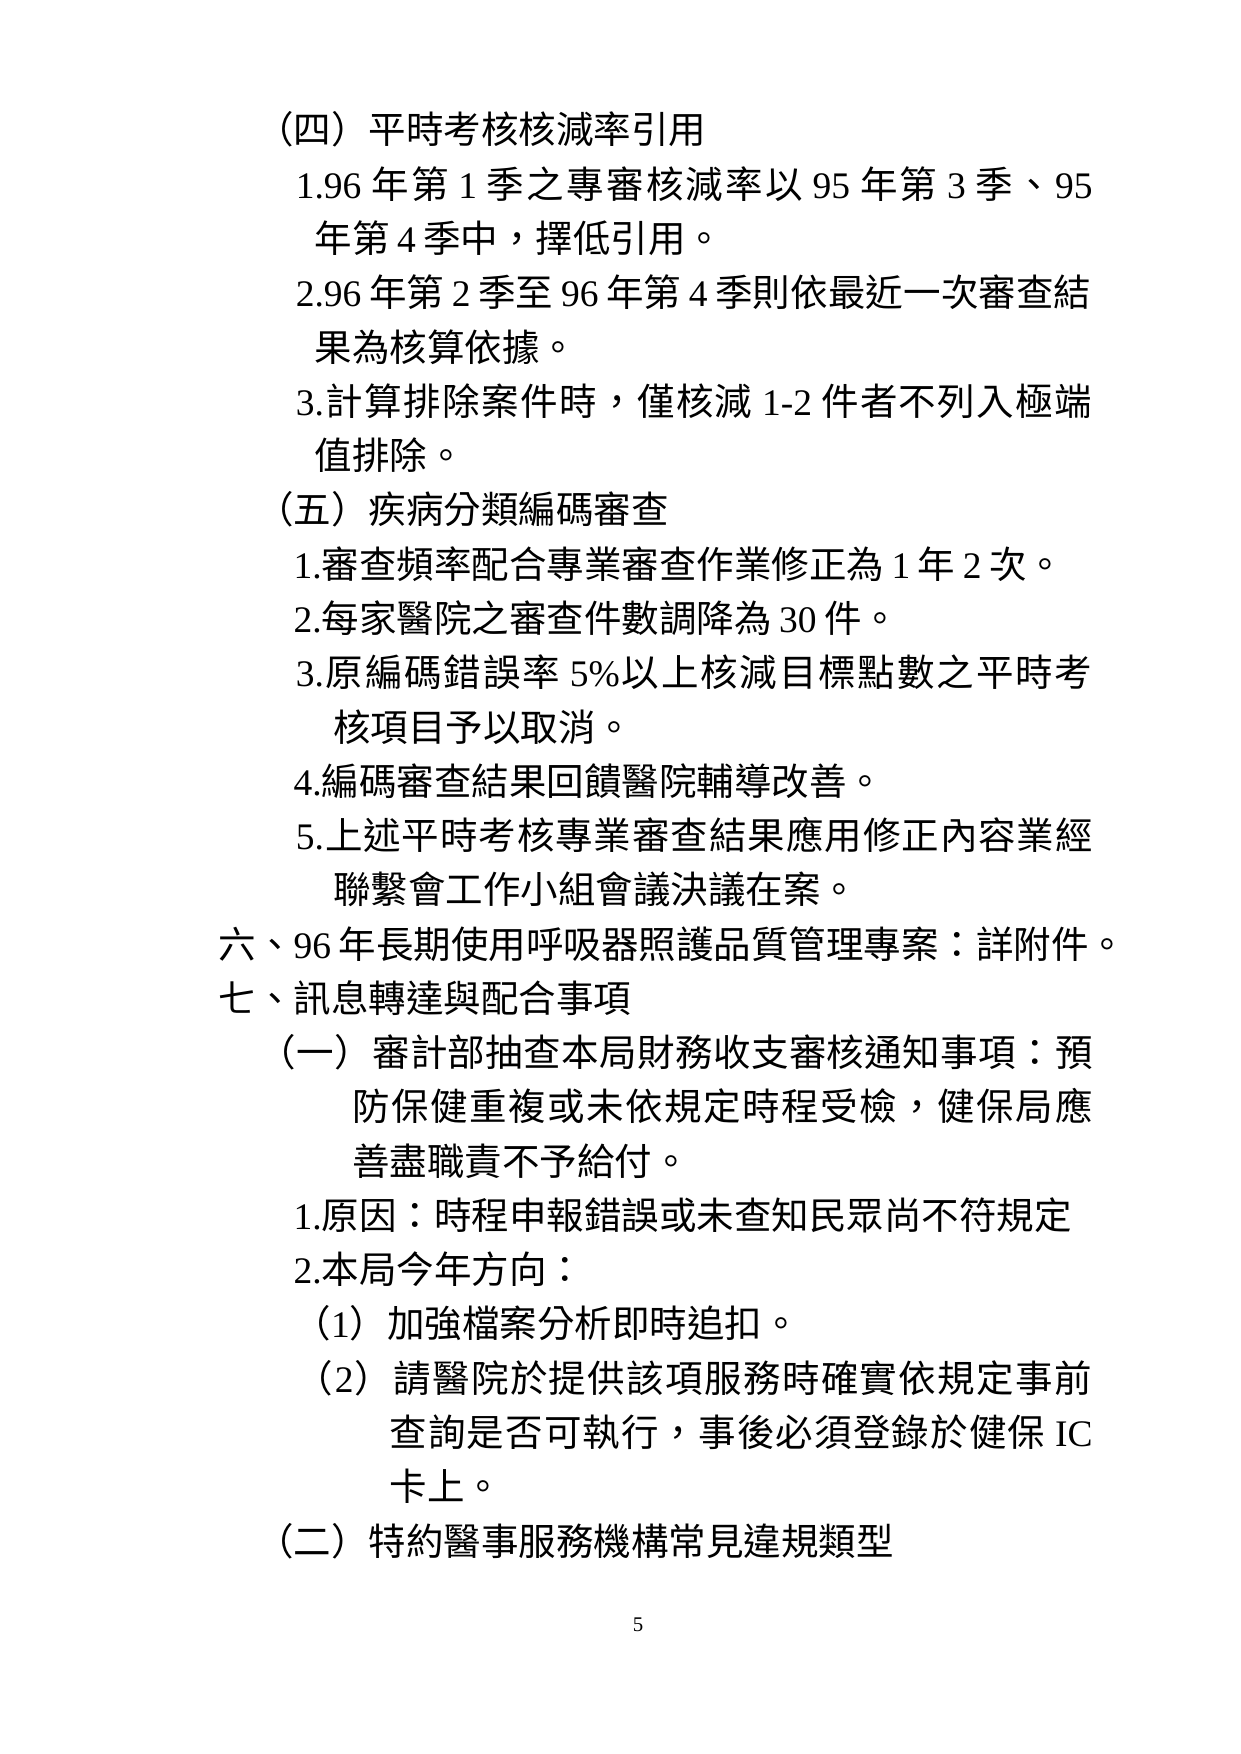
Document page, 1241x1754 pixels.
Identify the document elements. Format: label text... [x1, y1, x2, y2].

text （一）審計部抽查本局財務收支審核通知事項：預防保健重複或未依規定時程受檢，健保局應善盡職責不予給付。 [258, 1023, 1092, 1186]
text 1.96年第1季之專審核減率以95年第3季、95年第4季中，擇低引用。 [296, 155, 1092, 263]
text 4.編碼審查結果回饋醫院輔導改善。 [181, 752, 1092, 806]
text 1.原因：時程申報錯誤或未查知民眾尚不符規定 [181, 1186, 1092, 1240]
text 六、96年長期使用呼吸器照護品質管理專案：詳附件。 [181, 914, 1092, 969]
text 2.本局今年方向： [181, 1240, 1092, 1294]
text （四）平時考核核減率引用 [181, 100, 1092, 155]
text 1.審查頻率配合專業審查作業修正為1年2次。 [181, 534, 1092, 589]
text 2.96年第2季至96年第4季則依最近一次審查結果為核算依據。 [296, 263, 1092, 372]
text 3.計算排除案件時，僅核減1-2件者不列入極端值排除。 [296, 372, 1092, 480]
text （五）疾病分類編碼審查 [181, 480, 1092, 534]
text （二）特約醫事服務機構常見違規類型 [181, 1511, 1092, 1566]
text 2.每家醫院之審查件數調降為30件。 [181, 589, 1092, 643]
text 七、訊息轉達與配合事項 [181, 969, 1092, 1023]
text 3.原編碼錯誤率5%以上核減目標點數之平時考核項目予以取消。 [296, 643, 1092, 752]
text 5.上述平時考核專業審查結果應用修正內容業經聯繫會工作小組會議決議在案。 [296, 806, 1092, 914]
text （1）加強檔案分析即時追扣。 [181, 1294, 1092, 1349]
text （2）請醫院於提供該項服務時確實依規定事前查詢是否可執行，事後必須登錄於健保IC卡上。 [296, 1349, 1092, 1511]
